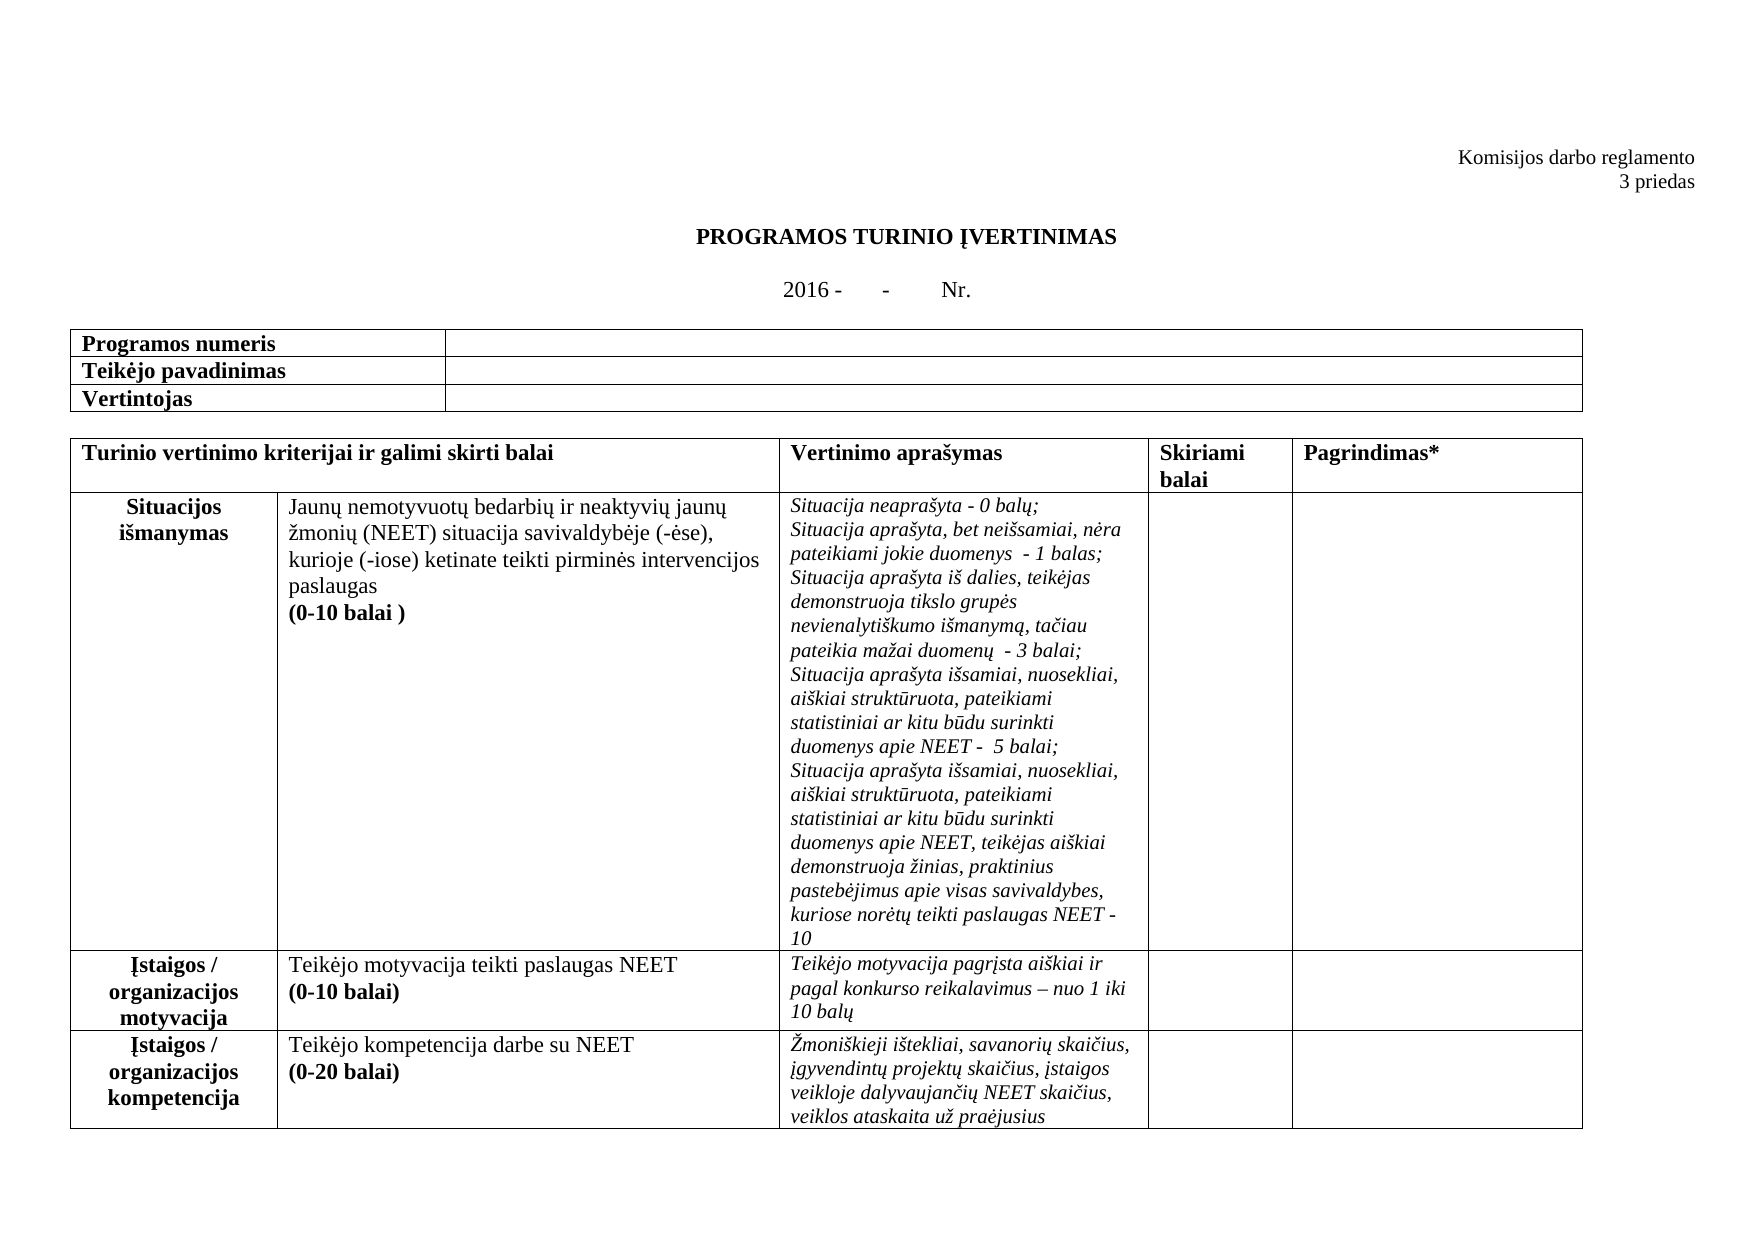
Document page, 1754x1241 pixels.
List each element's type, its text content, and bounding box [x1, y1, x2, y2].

table_cell Žmoniškieji ištekliai, savanorių skaičius, įgyvendintų projektų skaičius, įstaigos veikloje dalyvaujančių NEET skaičius, veiklos ataskaita už praėjusius [780, 1031, 1148, 1128]
table_cell [1149, 493, 1292, 950]
text 2016 - - Nr. [59, 276, 1695, 302]
table_cell Situacija neaprašyta - 0 balų; Situacija aprašyta, bet neišsamiai, nėra pateikiami jokie duomenys - 1 balas; Situacija aprašyta iš dalies, teikėjas demonstruoja tikslo grupės nevienalytiškumo išmanymą, tačiau pateikia mažai duomenų - 3 balai; Situacija aprašyta išsamiai, nuosekliai, aiškiai struktūruota, pateikiami statistiniai ar kitu būdu surinkti duomenys apie NEET - 5 balai; Situacija aprašyta išsamiai, nuosekliai, aiškiai struktūruota, pateikiami statistiniai ar kitu būdu surinkti duomenys apie NEET, teikėjas aiškiai demonstruoja žinias, praktinius pastebėjimus apie visas savivaldybes, kuriose norėtų teikti paslaugas NEET - 10 [780, 493, 1148, 950]
table_cell Situacijos išmanymas [71, 493, 277, 950]
table_cell [446, 357, 1582, 383]
table_header Programos numeris [71, 330, 445, 356]
table_cell [1149, 1031, 1292, 1128]
table_header Vertinimo aprašymas [780, 439, 1148, 492]
table_cell [446, 385, 1582, 411]
table_cell [1149, 951, 1292, 1030]
table_cell [1293, 1031, 1582, 1128]
table_cell [1293, 493, 1582, 950]
table_header Turinio vertinimo kriterijai ir galimi skirti balai [71, 439, 779, 492]
table_header Pagrindimas* [1293, 439, 1582, 492]
table_cell Teikėjo motyvacija pagrįsta aiškiai ir pagal konkurso reikalavimus – nuo 1 iki 10 balų [780, 951, 1148, 1030]
table_header Skiriami balai [1149, 439, 1292, 492]
table_cell Jaunų nemotyvuotų bedarbių ir neaktyvių jaunų žmonių (NEET) situacija savivaldybėje (-ėse), kurioje (-iose) ketinate teikti pirminės intervencijos paslaugas (0-10 balai ) [278, 493, 779, 950]
table_cell Teikėjo kompetencija darbe su NEET (0-20 balai) [278, 1031, 779, 1128]
table_cell Teikėjo pavadinimas [71, 357, 445, 383]
table_cell Įstaigos / organizacijos kompetencija [71, 1031, 277, 1128]
table_header [446, 330, 1582, 356]
text PROGRAMOS TURINIO Įvertinimas [59, 223, 1695, 250]
text 3 priedas [59, 169, 1695, 193]
table_cell [1293, 951, 1582, 1030]
table_cell Teikėjo motyvacija teikti paslaugas NEET (0-10 balai) [278, 951, 779, 1030]
table_cell Vertintojas [71, 385, 445, 411]
table_cell Įstaigos / organizacijos motyvacija [71, 951, 277, 1030]
text Komisijos darbo reglamento [59, 145, 1695, 169]
